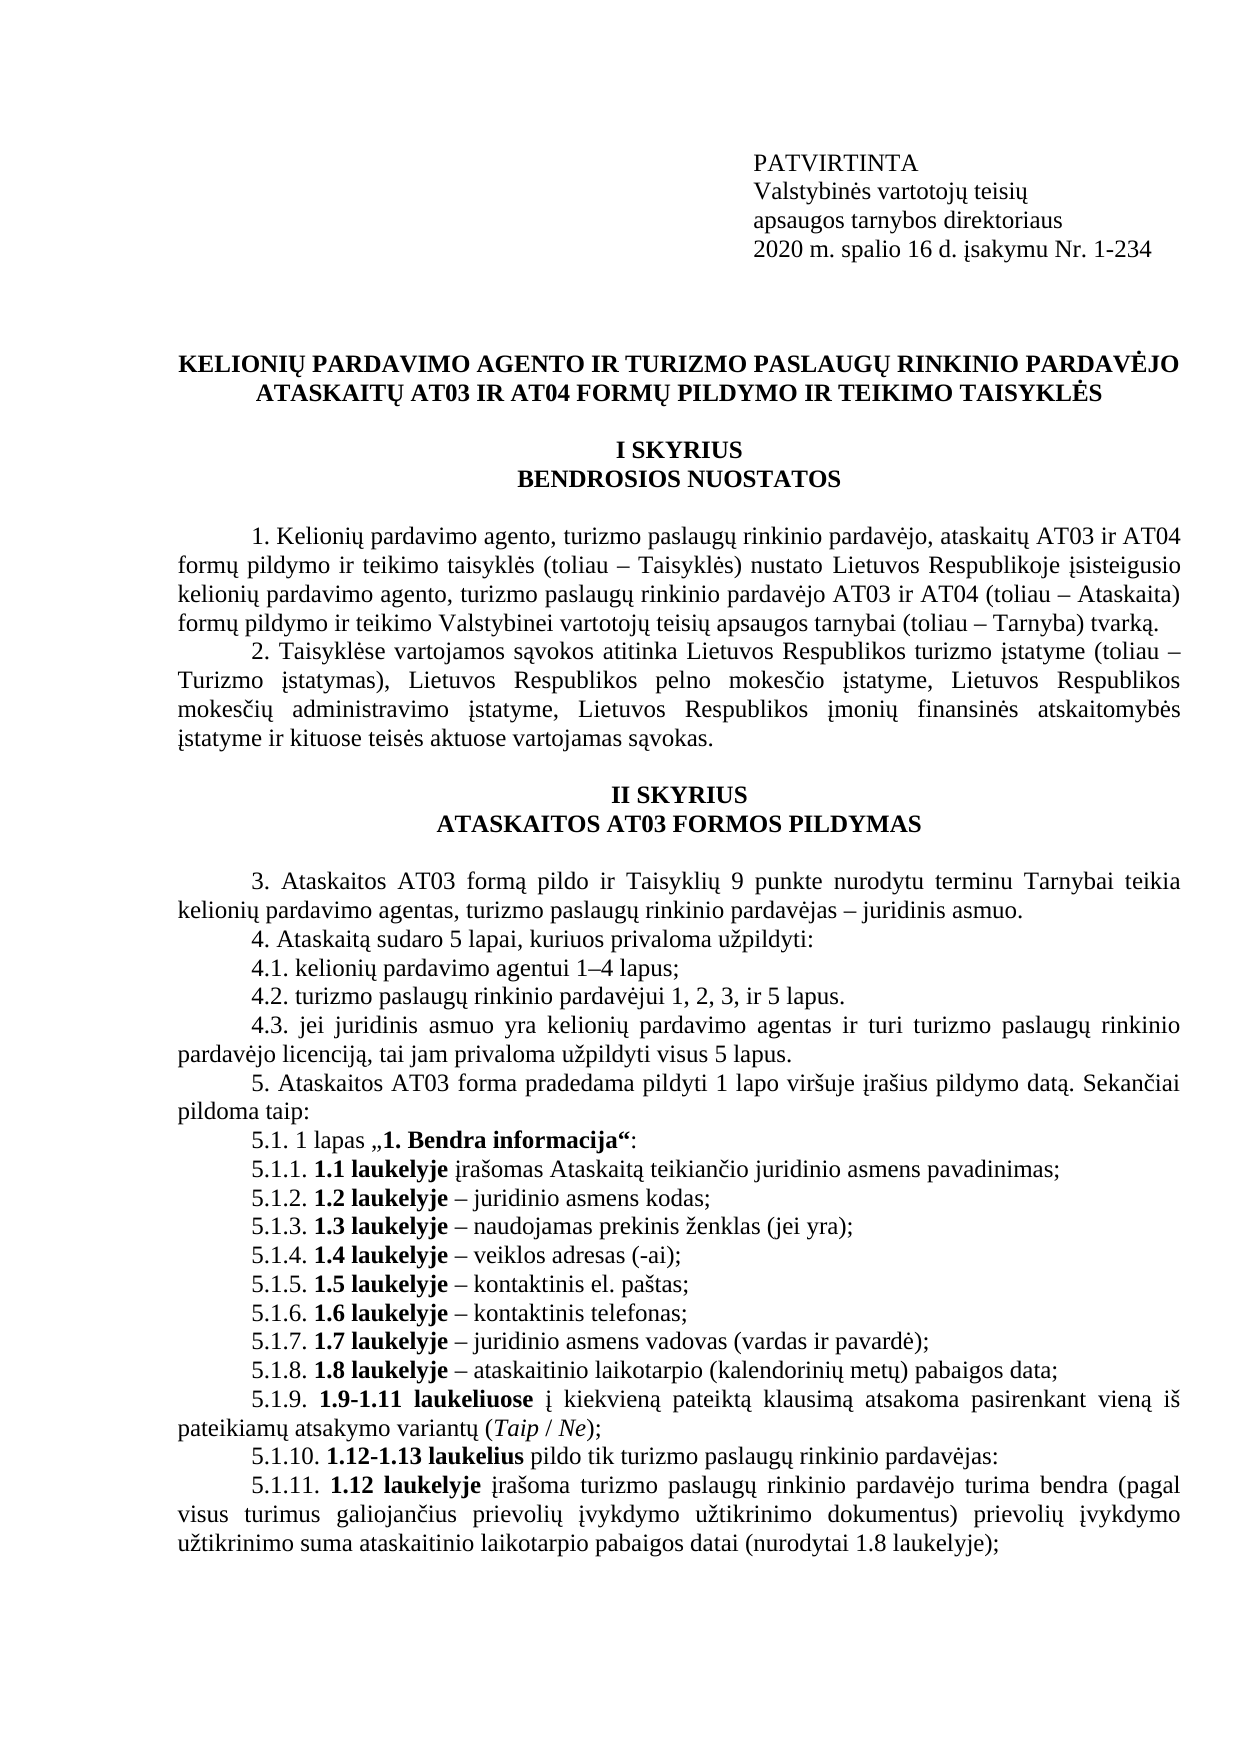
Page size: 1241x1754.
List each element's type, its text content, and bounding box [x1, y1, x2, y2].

text 4.2. turizmo paslaugų rinkinio pardavėjui 1, 2, 3, ir 5 lapus. [177, 981, 1181, 1010]
text 5.1.3. 1.3 laukelyje – naudojamas prekinis ženklas (jei yra); [177, 1211, 1181, 1240]
text I SKYRIUS [177, 435, 1181, 464]
text 5.1.6. 1.6 laukelyje – kontaktinis telefonas; [177, 1298, 1181, 1326]
text 5.1. 1 lapas „1. Bendra informacija“: [177, 1125, 1181, 1154]
text 5.1.4. 1.4 laukelyje – veiklos adresas (-ai); [177, 1240, 1181, 1269]
text 5.1.10. 1.12-1.13 laukelius pildo tik turizmo paslaugų rinkinio pardavėjas: [177, 1441, 1181, 1470]
text KELIONIŲ PARDAVIMO AGENTO IR TURIZMO PASLAUGŲ RINKINIO PARDAVĖJO ATASKAITŲ AT03 IR AT04 FORMŲ PILDYMO IR TEIKIMO TAISYKLĖS [177, 349, 1181, 406]
text 5.1.5. 1.5 laukelyje – kontaktinis el. paštas; [177, 1269, 1181, 1298]
text 5.1.11. 1.12 laukelyje įrašoma turizmo paslaugų rinkinio pardavėjo turima bendra (pagal visus turimus galiojančius prievolių įvykdymo užtikrinimo dokumentus) prievolių įvykdymo užtikrinimo suma ataskaitinio laikotarpio pabaigos datai (nurodytai 1.8 laukelyje); [177, 1470, 1181, 1556]
text PATVIRTINTA [753, 148, 1181, 176]
text 2020 m. spalio 16 d. įsakymu Nr. 1-234 [753, 234, 1181, 263]
text BENDROSIOS NUOSTATOS [177, 464, 1181, 493]
text 4.1. kelionių pardavimo agentui 1–4 lapus; [177, 953, 1181, 981]
text 5.1.7. 1.7 laukelyje – juridinio asmens vadovas (vardas ir pavardė); [177, 1326, 1181, 1355]
text 4. Ataskaitą sudaro 5 lapai, kuriuos privaloma užpildyti: [177, 924, 1181, 953]
text 2. Taisyklėse vartojamos sąvokos atitinka Lietuvos Respublikos turizmo įstatyme (toliau – Turizmo įstatymas), Lietuvos Respublikos pelno mokesčio įstatyme, Lietuvos Respublikos mokesčių administravimo įstatyme, Lietuvos Respublikos įmonių finansinės atskaitomybės įstatyme ir kituose teisės aktuose vartojamas sąvokas. [177, 636, 1181, 751]
text 4.3. jei juridinis asmuo yra kelionių pardavimo agentas ir turi turizmo paslaugų rinkinio pardavėjo licenciją, tai jam privaloma užpildyti visus 5 lapus. [177, 1010, 1181, 1068]
text apsaugos tarnybos direktoriaus [753, 205, 1181, 234]
text 5.1.2. 1.2 laukelyje – juridinio asmens kodas; [177, 1183, 1181, 1211]
text II SKYRIUS [177, 780, 1181, 809]
text 1. Kelionių pardavimo agento, turizmo paslaugų rinkinio pardavėjo, ataskaitų AT03 ir AT04 formų pildymo ir teikimo taisyklės (toliau – Taisyklės) nustato Lietuvos Respublikoje įsisteigusio kelionių pardavimo agento, turizmo paslaugų rinkinio pardavėjo AT03 ir AT04 (toliau – Ataskaita) formų pildymo ir teikimo Valstybinei vartotojų teisių apsaugos tarnybai (toliau – Tarnyba) tvarką. [177, 521, 1181, 636]
text Valstybinės vartotojų teisių [753, 176, 1181, 205]
text 5. Ataskaitos AT03 forma pradedama pildyti 1 lapo viršuje įrašius pildymo datą. Sekančiai pildoma taip: [177, 1068, 1181, 1125]
text 5.1.8. 1.8 laukelyje – ataskaitinio laikotarpio (kalendorinių metų) pabaigos data; [177, 1355, 1181, 1384]
text ATASKAITOS AT03 FORMOS PILDYMAS [177, 809, 1181, 838]
text 5.1.1. 1.1 laukelyje įrašomas Ataskaitą teikiančio juridinio asmens pavadinimas; [177, 1154, 1181, 1183]
text 5.1.9. 1.9-1.11 laukeliuose į kiekvieną pateiktą klausimą atsakoma pasirenkant vieną iš pateikiamų atsakymo variantų (Taip / Ne); [177, 1384, 1181, 1441]
text 3. Ataskaitos AT03 formą pildo ir Taisyklių 9 punkte nurodytu terminu Tarnybai teikia kelionių pardavimo agentas, turizmo paslaugų rinkinio pardavėjas – juridinis asmuo. [177, 866, 1181, 924]
